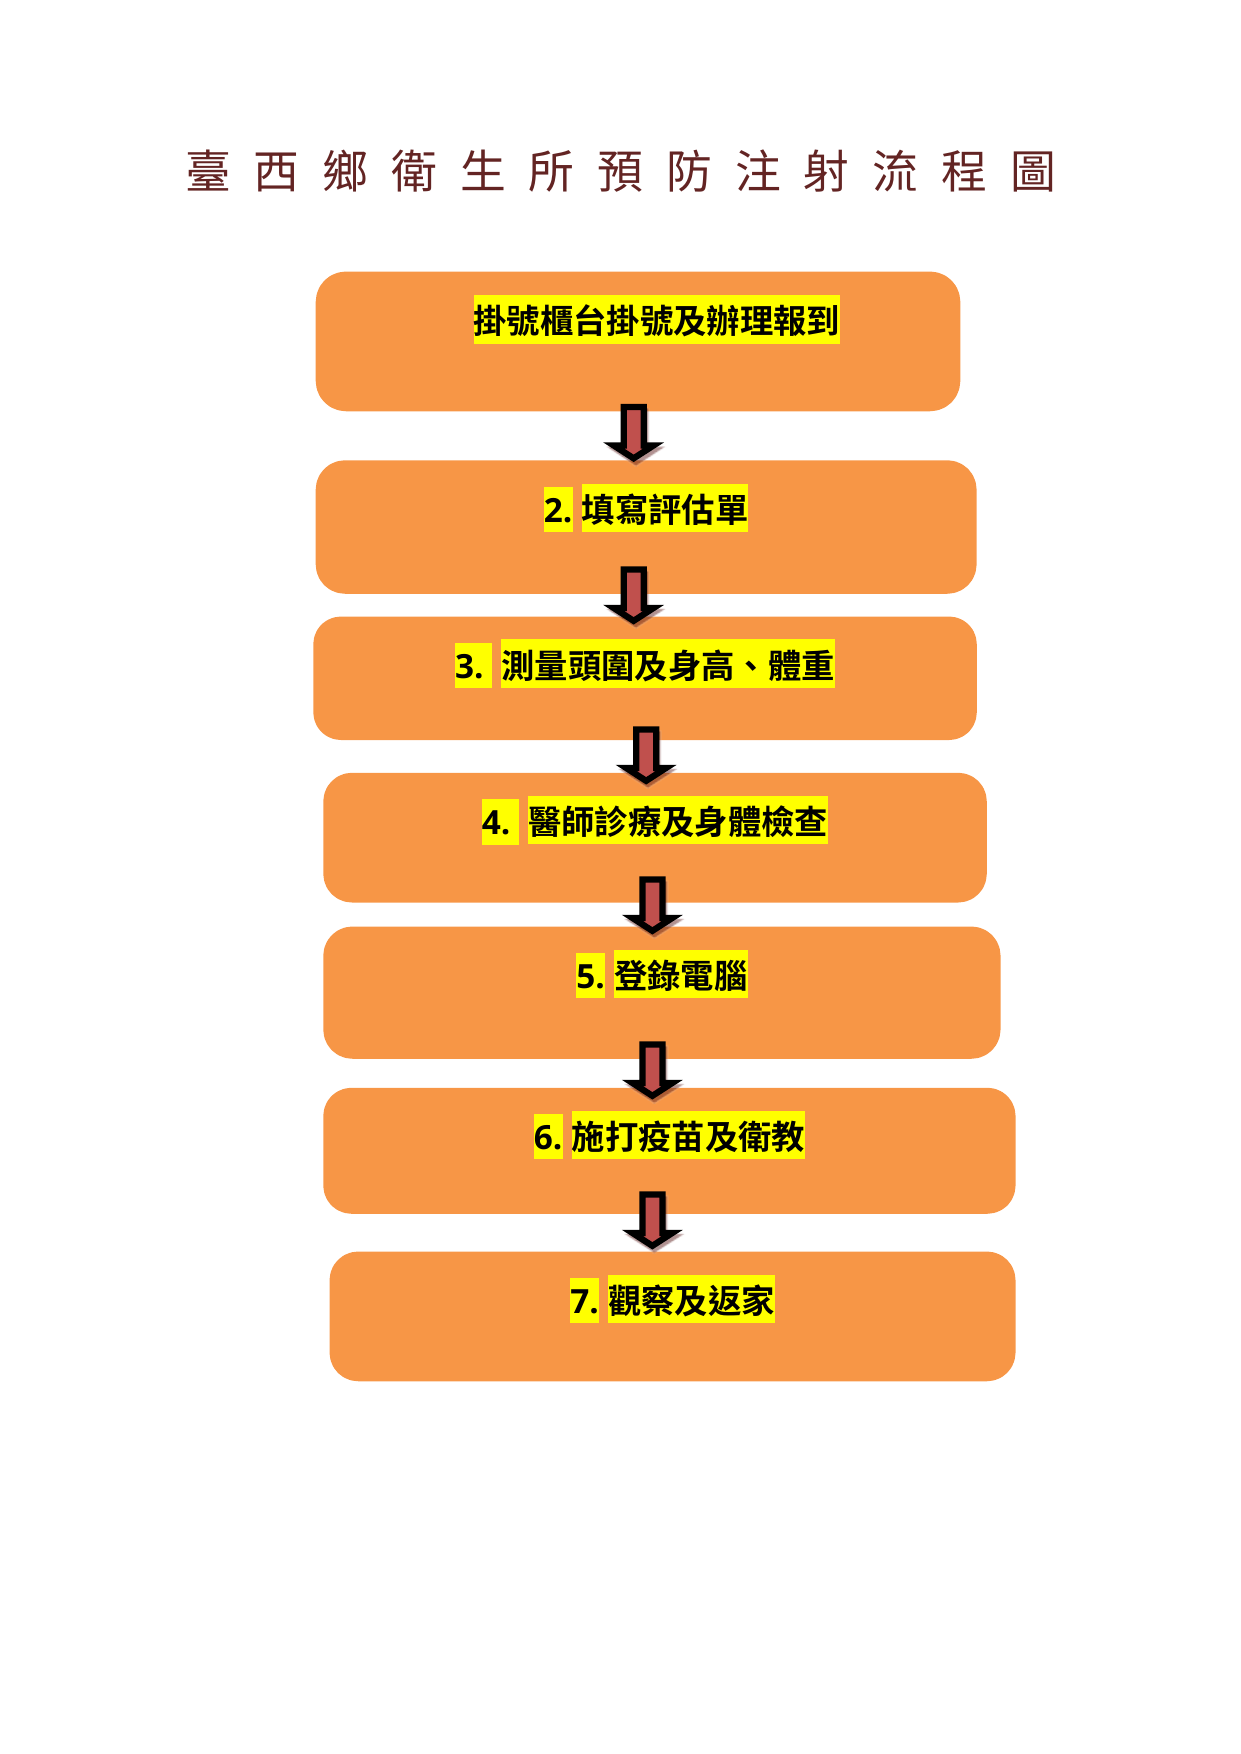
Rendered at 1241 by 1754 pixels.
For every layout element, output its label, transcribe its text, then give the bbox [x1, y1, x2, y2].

text 臺 西 鄉 衛 生 所 預 防 注 射 流 程 圖 [75, 96, 1165, 221]
